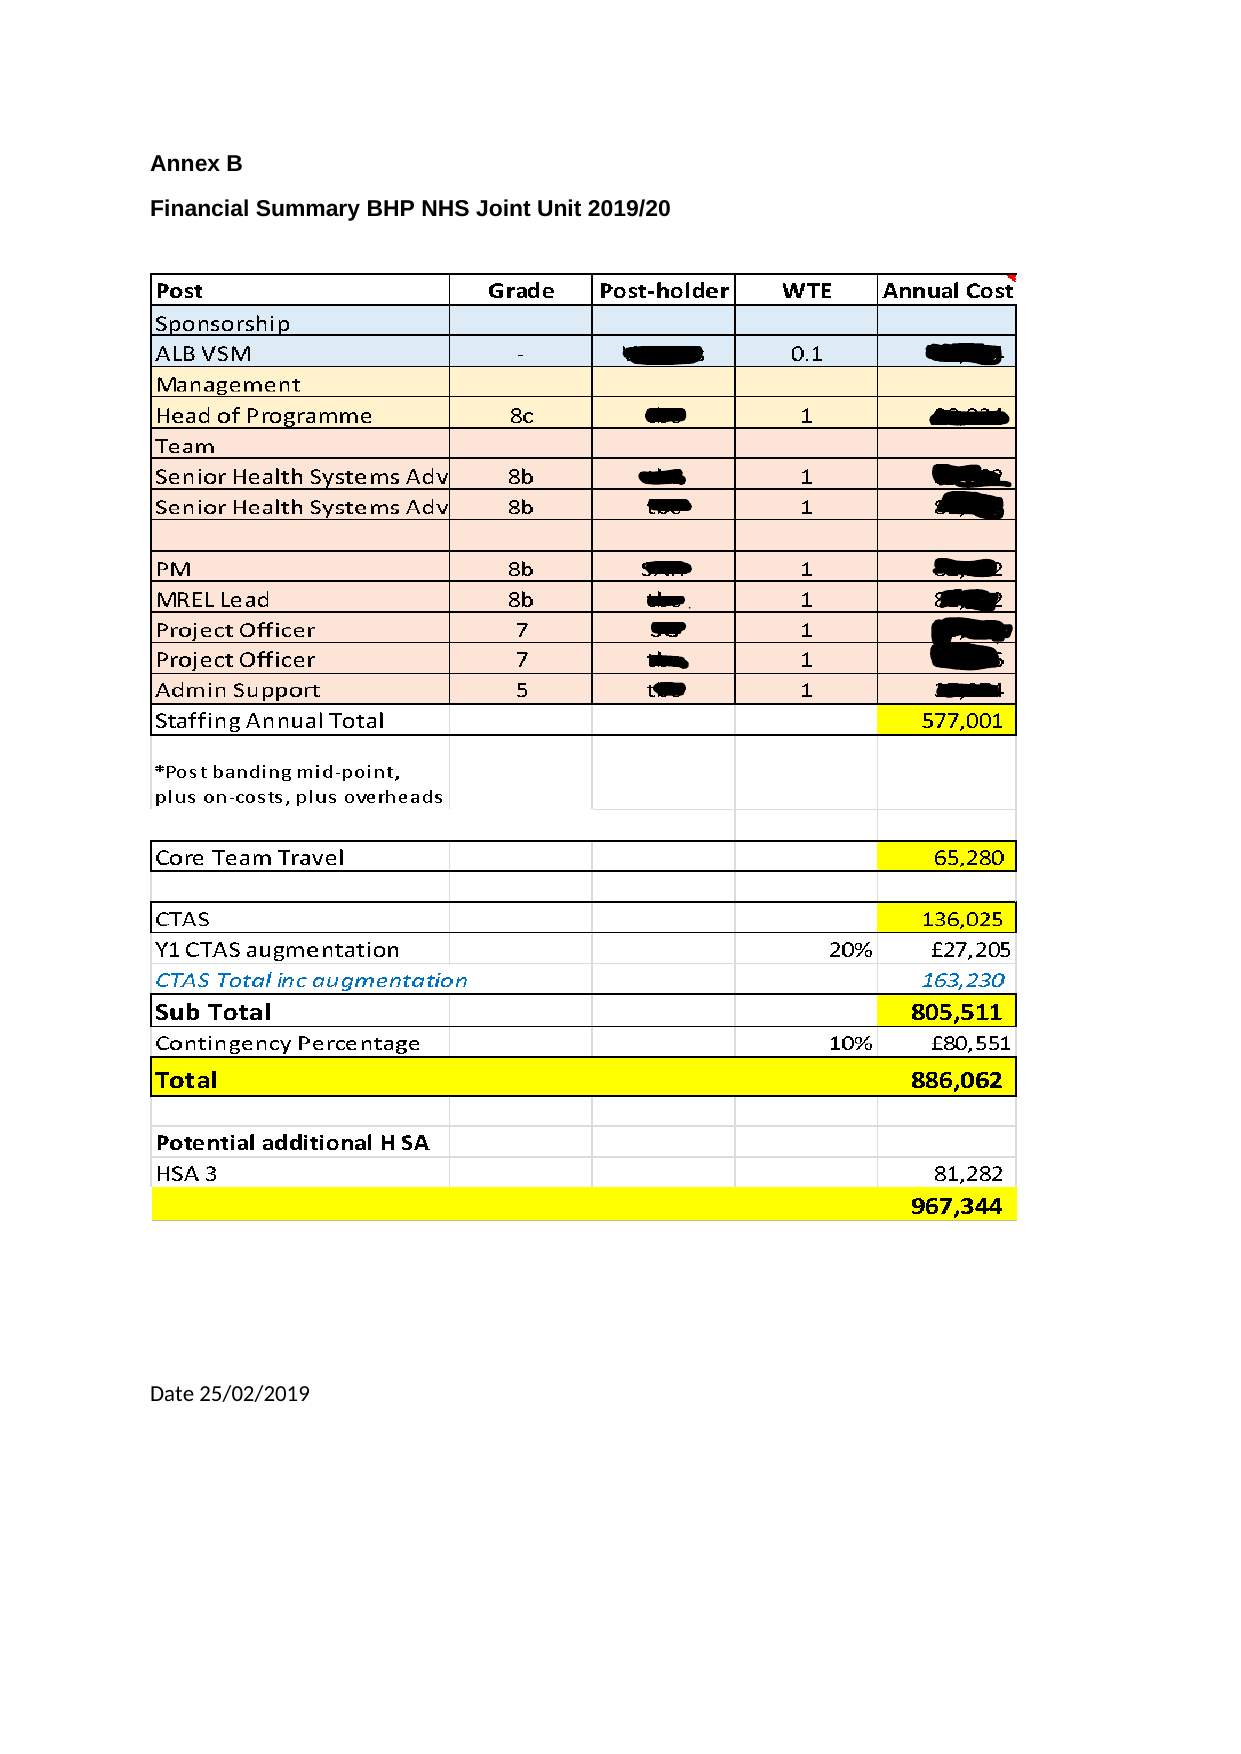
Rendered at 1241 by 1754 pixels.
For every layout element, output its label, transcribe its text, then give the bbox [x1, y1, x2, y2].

text Date 25/02/2019 [150, 1379, 1090, 1407]
text Annex B [150, 150, 1090, 176]
text Financial Summary BHP NHS Joint Unit 2019/20 [150, 195, 1090, 221]
